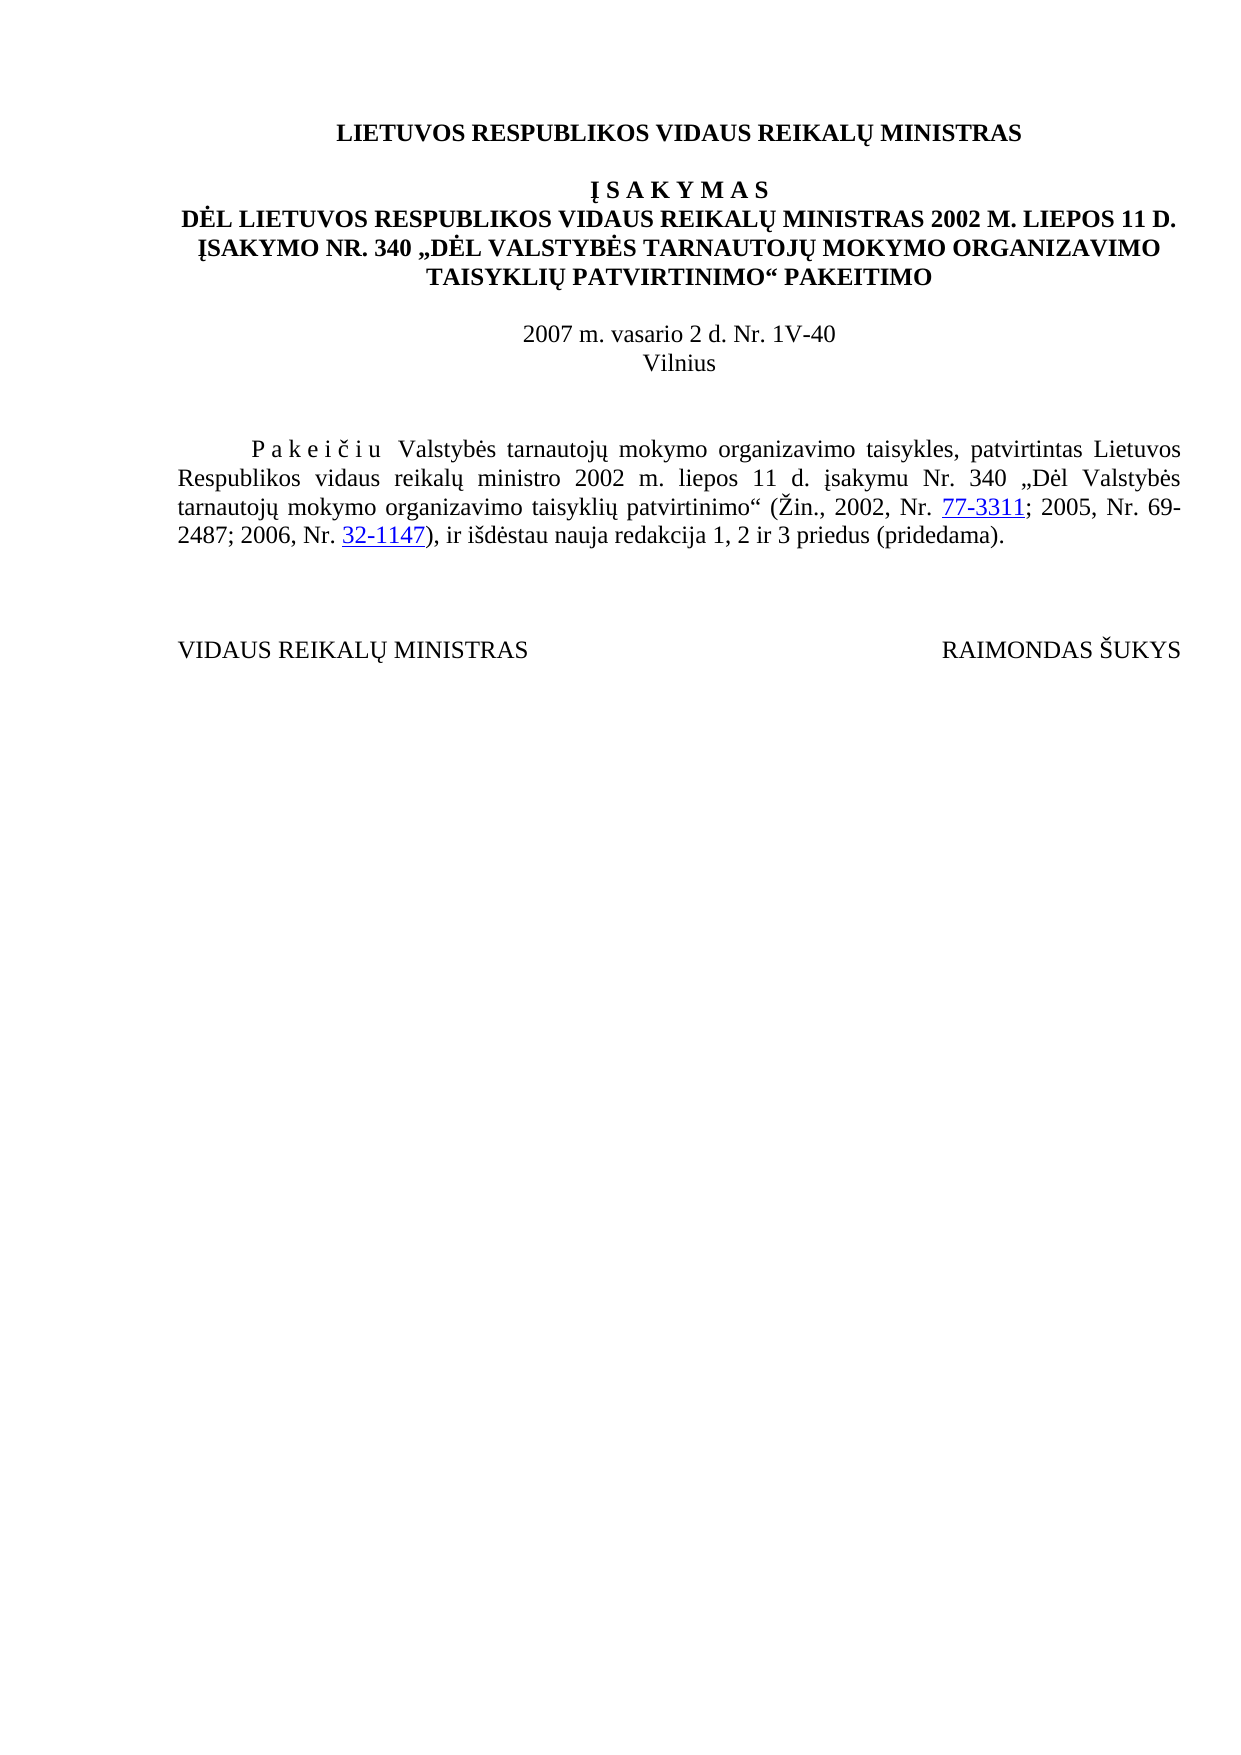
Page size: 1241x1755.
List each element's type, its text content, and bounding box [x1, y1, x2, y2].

text VIDAUS REIKALŲ MINISTRAS RAIMONDAS ŠUKYS [177, 636, 1181, 664]
text Vilnius [177, 348, 1181, 377]
text LIETUVOS RESPUBLIKOS VIDAUS REIKALŲ MINISTRAS [177, 118, 1181, 147]
text Į S A K Y M A S [177, 176, 1181, 204]
text 2007 m. vasario 2 d. Nr. 1V-40 [177, 319, 1181, 348]
text DĖL LIETUVOS RESPUBLIKOS VIDAUS REIKALŲ MINISTRAS 2002 M. LIEPOS 11 D. ĮSAKYMO NR. 340 „DĖL VALSTYBĖS TARNAUTOJŲ MOKYMO ORGANIZAVIMO TAISYKLIŲ PATVIRTINIMO“ PAKEITIMO [177, 204, 1181, 291]
text Pakeičiu Valstybės tarnautojų mokymo organizavimo taisykles, patvirtintas Lietuvos Respublikos vidaus reikalų ministro 2002 m. liepos 11 d. įsakymu Nr. 340 „Dėl Valstybės tarnautojų mokymo organizavimo taisyklių patvirtinimo“ (Žin., 2002, Nr. 77-3311; 2005, Nr. 69-2487; 2006, Nr. 32-1147), ir išdėstau nauja redakcija 1, 2 ir 3 priedus (pridedama). [177, 434, 1181, 549]
